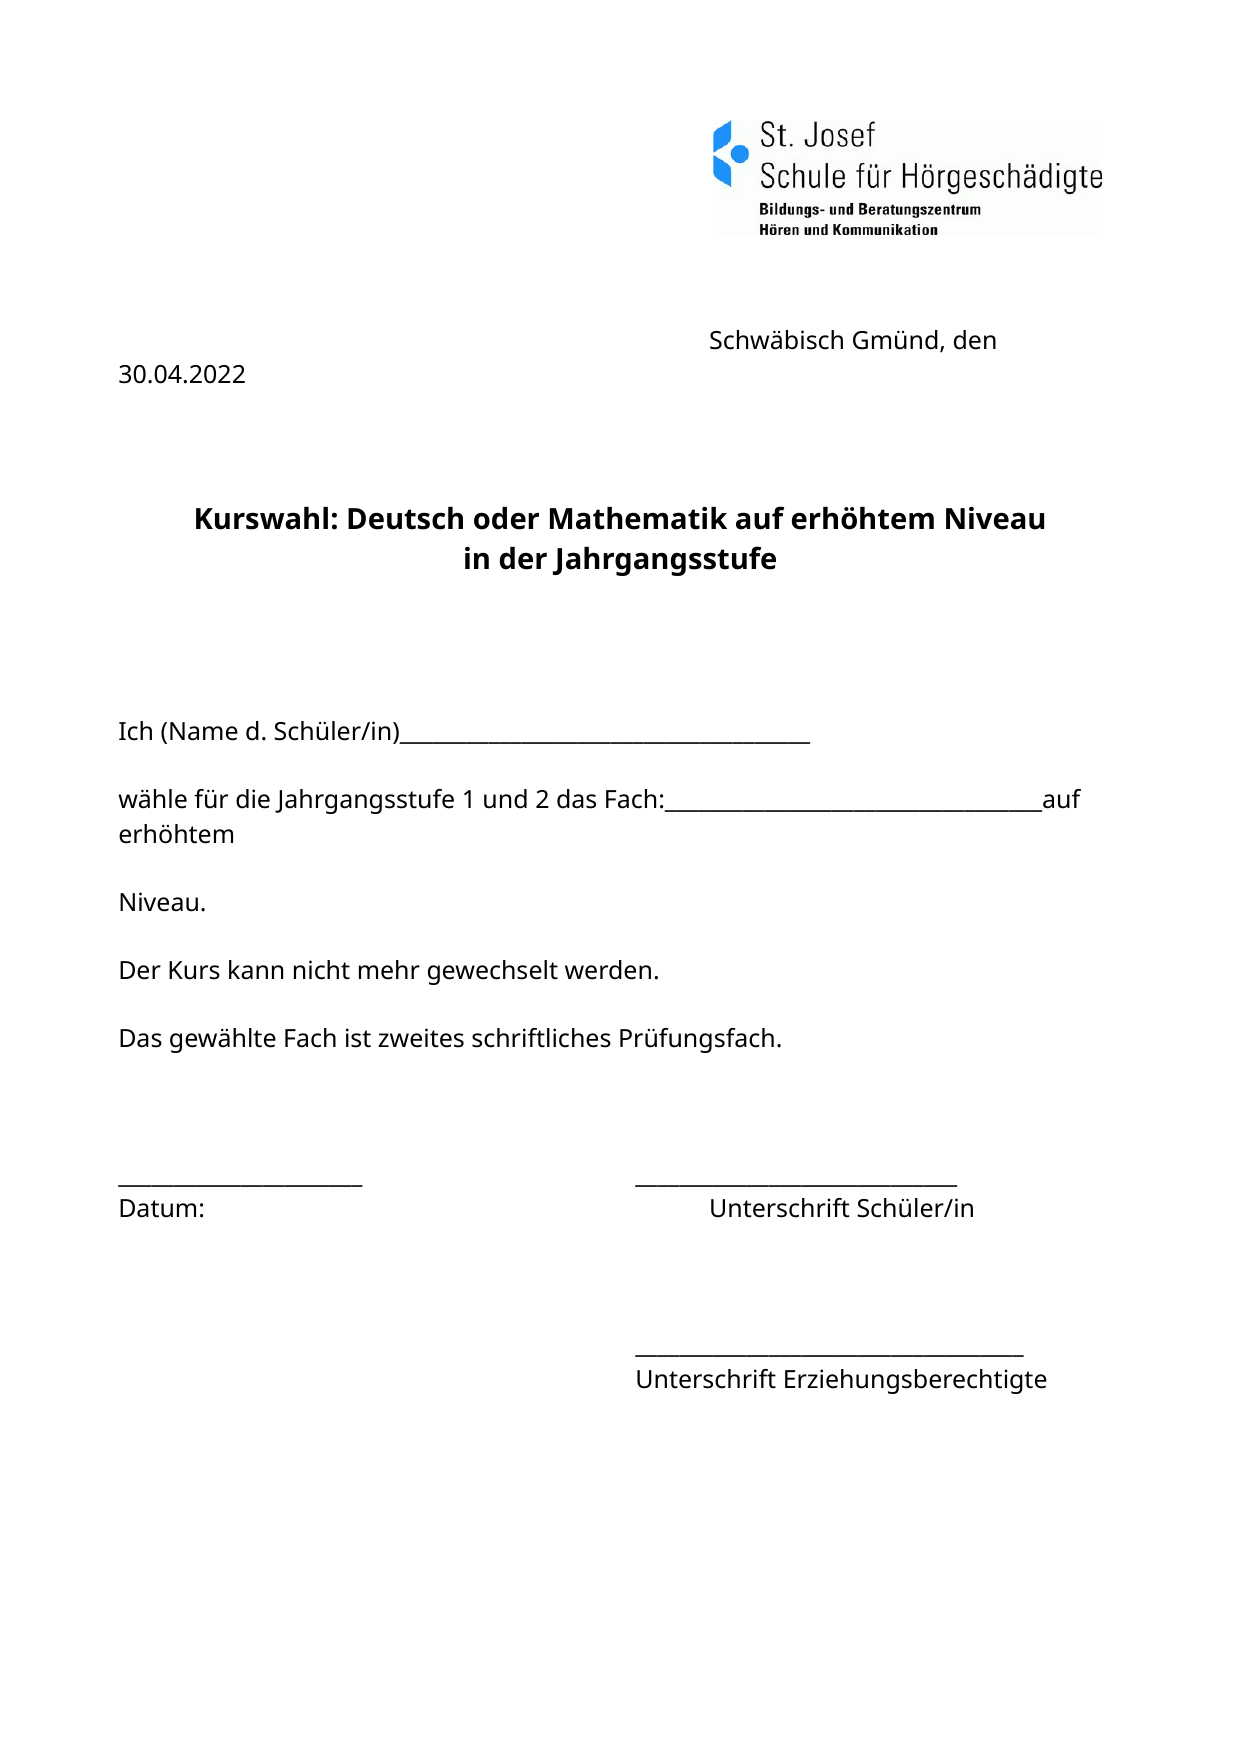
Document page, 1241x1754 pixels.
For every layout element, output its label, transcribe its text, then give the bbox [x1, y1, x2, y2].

text Niveau. [118, 850, 1122, 918]
text Der Kurs kann nicht mehr gewechselt werden. [118, 952, 1122, 987]
text Unterschrift Erziehungsberechtigte [118, 1361, 1122, 1395]
text Schwäbisch Gmünd, den 30.04.2022 [118, 322, 1122, 391]
text Datum: Unterschrift Schüler/in [118, 1191, 1122, 1225]
text Ich (Name d. Schüler/in)_____________________________________ [118, 714, 1122, 748]
text Das gewählte Fach ist zweites schriftliches Prüfungsfach. [118, 1021, 1122, 1055]
picture [713, 120, 1102, 235]
text ______________________ _____________________________ [118, 1157, 1122, 1191]
text Kurswahl: Deutsch oder Mathematik auf erhöhtem Niveau [118, 498, 1122, 538]
text in der Jahrgangsstufe [118, 538, 1122, 578]
text ___________________________________ [118, 1327, 1122, 1361]
text wähle für die Jahrgangsstufe 1 und 2 das Fach:__________________________________auf erhöhtem [118, 782, 1122, 850]
